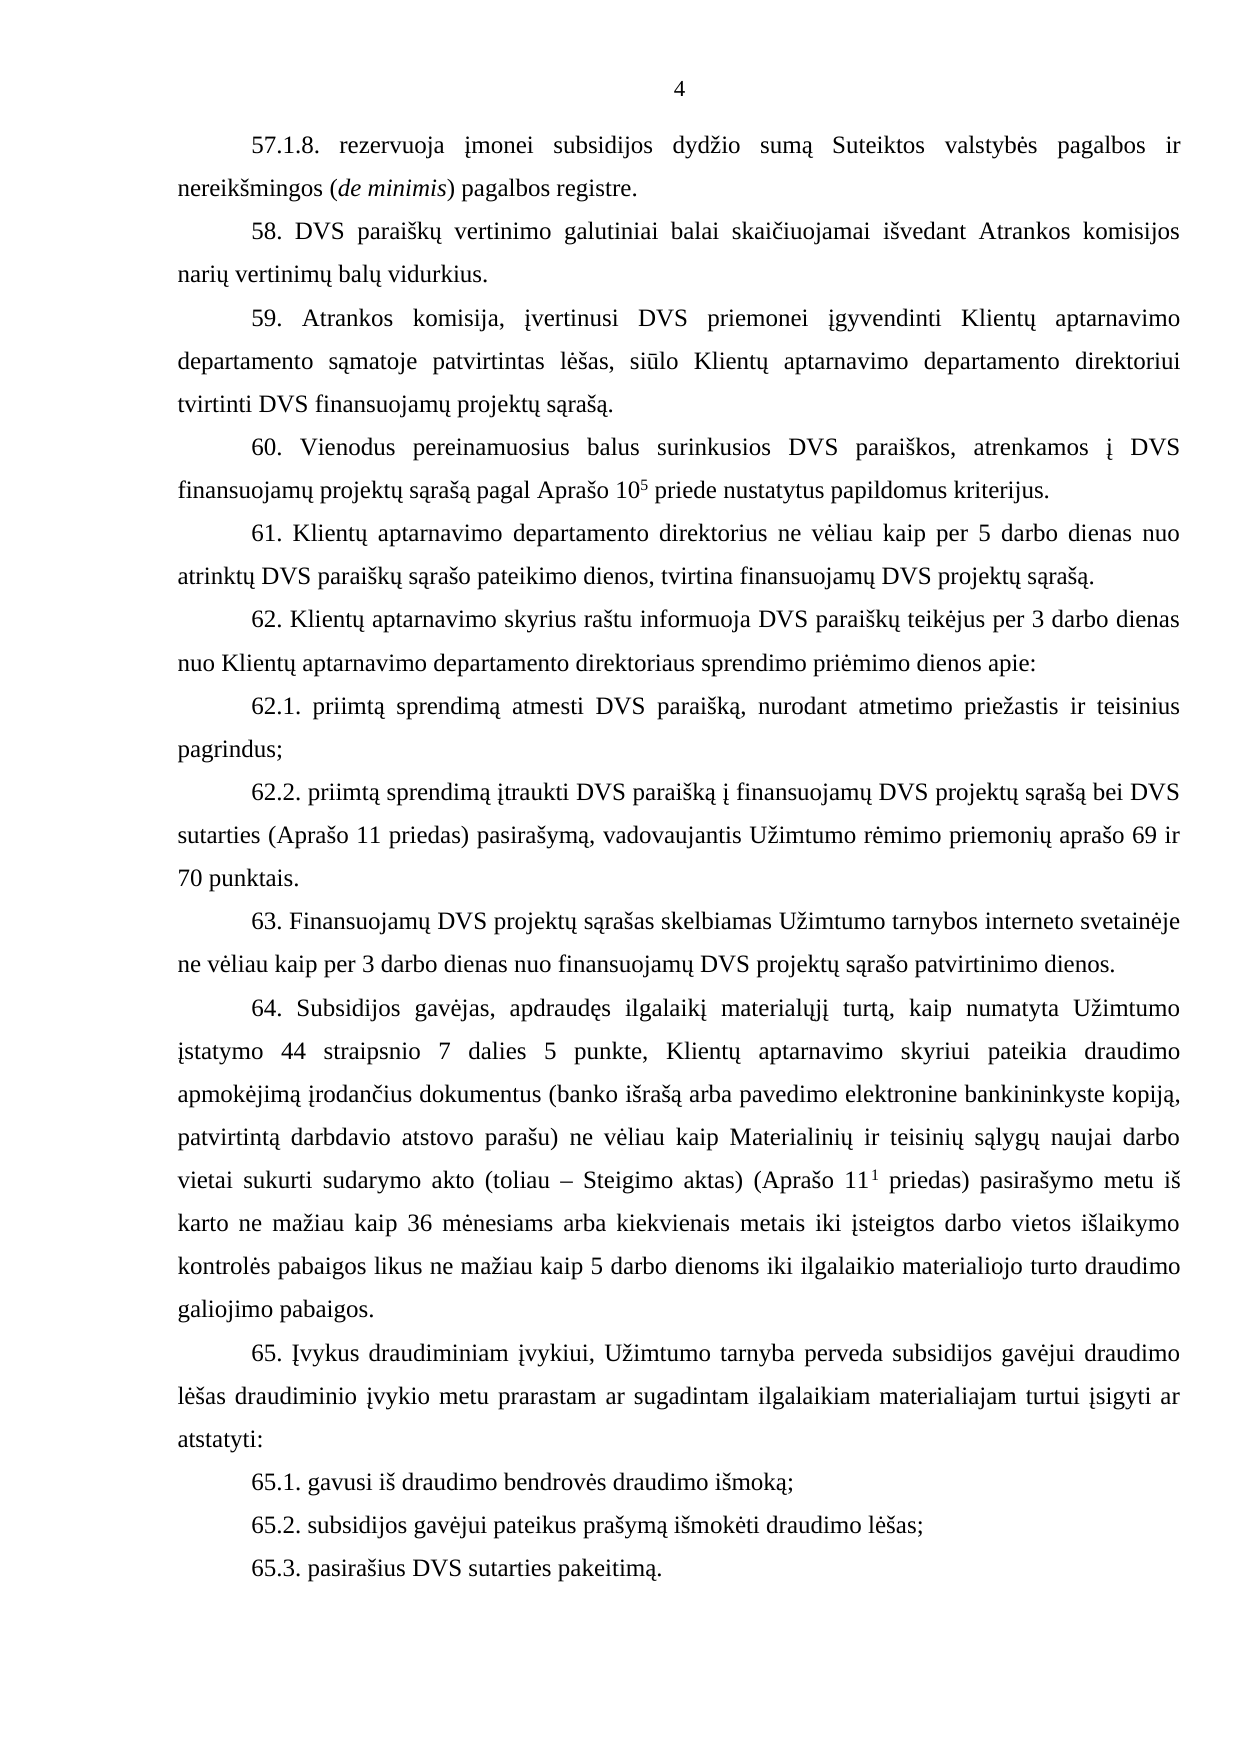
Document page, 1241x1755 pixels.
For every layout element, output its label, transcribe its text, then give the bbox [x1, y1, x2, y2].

text 65. Įvykus draudiminiam įvykiui, Užimtumo tarnyba perveda subsidijos gavėjui draudimo lėšas draudiminio įvykio metu prarastam ar sugadintam ilgalaikiam materialiajam turtui įsigyti ar atstatyti: [177, 1338, 1181, 1453]
text 57.1.8. rezervuoja įmonei subsidijos dydžio sumą Suteiktos valstybės pagalbos ir nereikšmingos (de minimis) pagalbos registre. [177, 130, 1181, 202]
text 58. DVS paraiškų vertinimo galutiniai balai skaičiuojamai išvedant Atrankos komisijos narių vertinimų balų vidurkius. [177, 216, 1181, 288]
text 62.2. priimtą sprendimą įtraukti DVS paraišką į finansuojamų DVS projektų sąrašą bei DVS sutarties (Aprašo 11 priedas) pasirašymą, vadovaujantis Užimtumo rėmimo priemonių aprašo 69 ir 70 punktais. [177, 777, 1181, 892]
text 61. Klientų aptarnavimo departamento direktorius ne vėliau kaip per 5 darbo dienas nuo atrinktų DVS paraiškų sąrašo pateikimo dienos, tvirtina finansuojamų DVS projektų sąrašą. [177, 518, 1181, 590]
text 64. Subsidijos gavėjas, apdraudęs ilgalaikį materialųjį turtą, kaip numatyta Užimtumo įstatymo 44 straipsnio 7 dalies 5 punkte, Klientų aptarnavimo skyriui pateikia draudimo apmokėjimą įrodančius dokumentus (banko išrašą arba pavedimo elektronine bankininkyste kopiją, patvirtintą darbdavio atstovo parašu) ne vėliau kaip Materialinių ir teisinių sąlygų naujai darbo vietai sukurti sudarymo akto (toliau – Steigimo aktas) (Aprašo 111 priedas) pasirašymo metu iš karto ne mažiau kaip 36 mėnesiams arba kiekvienais metais iki įsteigtos darbo vietos išlaikymo kontrolės pabaigos likus ne mažiau kaip 5 darbo dienoms iki ilgalaikio materialiojo turto draudimo galiojimo pabaigos. [177, 993, 1181, 1323]
text 60. Vienodus pereinamuosius balus surinkusios DVS paraiškos, atrenkamos į DVS finansuojamų projektų sąrašą pagal Aprašo 105 priede nustatytus papildomus kriterijus. [177, 432, 1181, 504]
text 65.3. pasirašius DVS sutarties pakeitimą. [177, 1553, 1181, 1582]
text 62. Klientų aptarnavimo skyrius raštu informuoja DVS paraiškų teikėjus per 3 darbo dienas nuo Klientų aptarnavimo departamento direktoriaus sprendimo priėmimo dienos apie: [177, 604, 1181, 676]
text 65.2. subsidijos gavėjui pateikus prašymą išmokėti draudimo lėšas; [177, 1510, 1181, 1539]
text 63. Finansuojamų DVS projektų sąrašas skelbiamas Užimtumo tarnybos interneto svetainėje ne vėliau kaip per 3 darbo dienas nuo finansuojamų DVS projektų sąrašo patvirtinimo dienos. [177, 906, 1181, 978]
text 62.1. priimtą sprendimą atmesti DVS paraišką, nurodant atmetimo priežastis ir teisinius pagrindus; [177, 691, 1181, 763]
text 59. Atrankos komisija, įvertinusi DVS priemonei įgyvendinti Klientų aptarnavimo departamento sąmatoje patvirtintas lėšas, siūlo Klientų aptarnavimo departamento direktoriui tvirtinti DVS finansuojamų projektų sąrašą. [177, 303, 1181, 418]
text 65.1. gavusi iš draudimo bendrovės draudimo išmoką; [177, 1467, 1181, 1496]
